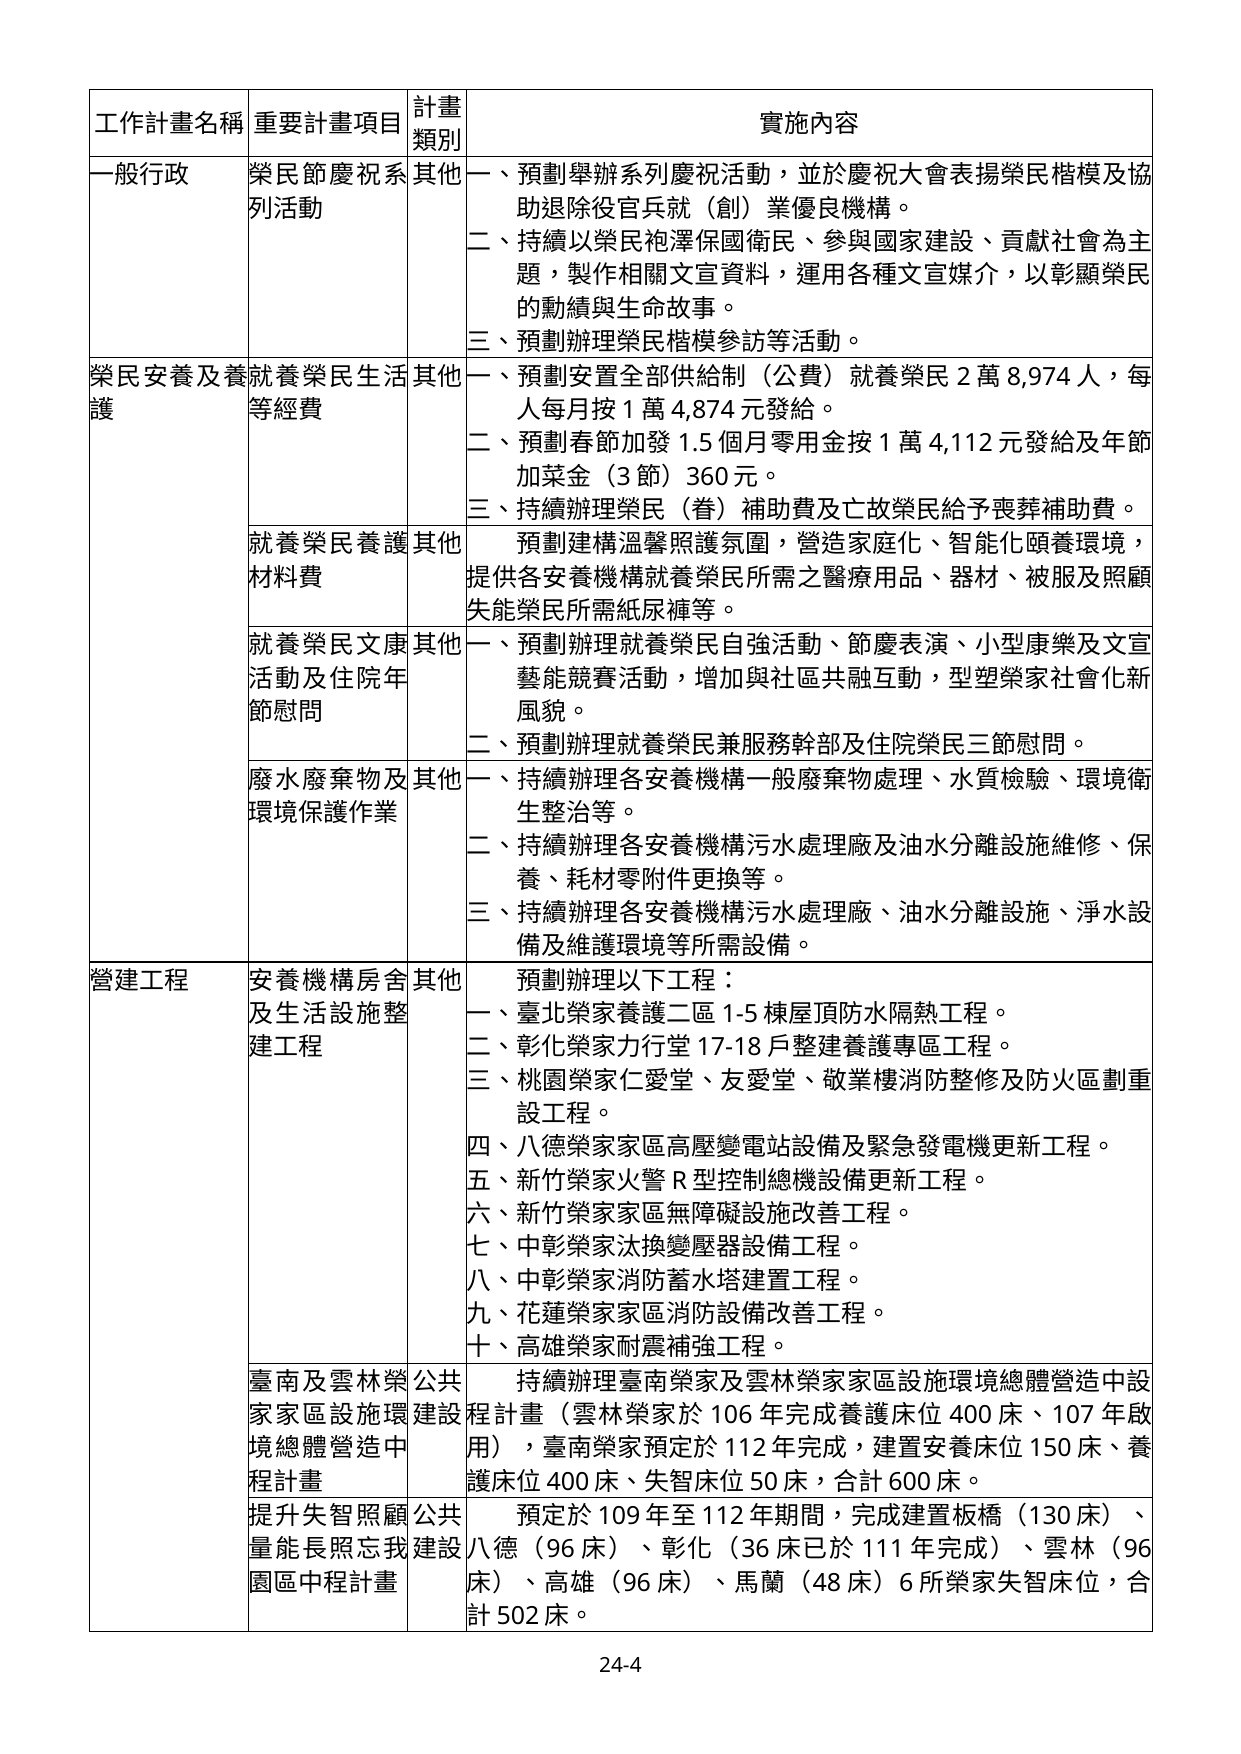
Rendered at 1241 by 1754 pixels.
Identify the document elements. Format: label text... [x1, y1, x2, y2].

table_cell 其他 [408, 157, 466, 357]
table_cell 一、預劃安置全部供給制（公費）就養榮民2萬8,974人，每人每月按1萬4,874元發給。 二、預劃春節加發1.5個月零用金按1萬4,112元發給及年節加菜金（3節）360元。 三、持續辦理榮民（眷）補助費及亡故榮民給予喪葬補助費。 [467, 358, 1152, 525]
table_cell 其他 [408, 627, 466, 760]
table_cell 一、預劃舉辦系列慶祝活動，並於慶祝大會表揚榮民楷模及協助退除役官兵就（創）業優良機構。 二、持續以榮民袍澤保國衛民、參與國家建設、貢獻社會為主題，製作相關文宣資料，運用各種文宣媒介，以彰顯榮民的勳績與生命故事。 三、預劃辦理榮民楷模參訪等活動。 [467, 157, 1152, 357]
table_cell 預劃辦理以下工程： 一、臺北榮家養護二區1-5棟屋頂防水隔熱工程。 二、彰化榮家力行堂17-18戶整建養護專區工程。 三、桃園榮家仁愛堂、友愛堂、敬業樓消防整修及防火區劃重設工程。 四、八德榮家家區高壓變電站設備及緊急發電機更新工程。 五、新竹榮家火警R型控制總機設備更新工程。 六、新竹榮家家區無障礙設施改善工程。 七、中彰榮家汰換變壓器設備工程。 八、中彰榮家消防蓄水塔建置工程。 九、花蓮榮家家區消防設備改善工程。 十、高雄榮家耐震補強工程。 [467, 963, 1152, 1362]
table_header 重要計畫項目 [249, 90, 407, 156]
table_cell 公共建設 [408, 1364, 466, 1497]
table_cell 其他 [408, 761, 466, 961]
table_cell 臺南及雲林榮家家區設施環境總體營造中程計畫 [249, 1364, 407, 1497]
table_cell 提升失智照顧量能長照忘我園區中程計畫 [249, 1498, 407, 1631]
table_cell 其他 [408, 358, 466, 525]
table_cell 公共建設 [408, 1498, 466, 1631]
table_cell 廢水廢棄物及環境保護作業 [249, 761, 407, 961]
table_header 計畫類別 [408, 90, 466, 156]
table_cell 就養榮民養護材料費 [249, 526, 407, 626]
table_cell 營建工程 [90, 963, 248, 1631]
table_cell 榮民安養及養護 [90, 358, 248, 961]
table_header 工作計畫名稱 [90, 90, 248, 156]
table_cell 預定於109年至112年期間，完成建置板橋（130床）、八德（96床）、彰化（36床已於111年完成）、雲林（96床）、高雄（96床）、馬蘭（48床）6所榮家失智床位，合計502床。 [467, 1498, 1152, 1631]
table_cell 安養機構房舍及生活設施整建工程 [249, 963, 407, 1362]
table_cell 就養榮民文康活動及住院年節慰問 [249, 627, 407, 760]
table_cell 一般行政 [90, 157, 248, 357]
table_cell 一、預劃辦理就養榮民自強活動、節慶表演、小型康樂及文宣藝能競賽活動，增加與社區共融互動，型塑榮家社會化新風貌。 二、預劃辦理就養榮民兼服務幹部及住院榮民三節慰問。 [467, 627, 1152, 760]
table_cell 其他 [408, 526, 466, 626]
table_cell 預劃建構溫馨照護氛圍，營造家庭化、智能化頤養環境，提供各安養機構就養榮民所需之醫療用品、器材、被服及照顧失能榮民所需紙尿褲等。 [467, 526, 1152, 626]
table_header 實施內容 [467, 90, 1152, 156]
table_cell 就養榮民生活等經費 [249, 358, 407, 525]
table_cell 一、持續辦理各安養機構一般廢棄物處理、水質檢驗、環境衛生整治等。 二、持續辦理各安養機構污水處理廠及油水分離設施維修、保養、耗材零附件更換等。 三、持續辦理各安養機構污水處理廠、油水分離設施、淨水設備及維護環境等所需設備。 [467, 761, 1152, 961]
table_cell 持續辦理臺南榮家及雲林榮家家區設施環境總體營造中設程計畫（雲林榮家於106年完成養護床位400床、107年啟用），臺南榮家預定於112年完成，建置安養床位150床、養護床位400床、失智床位50床，合計600床。 [467, 1364, 1152, 1497]
table_cell 其他 [408, 963, 466, 1362]
table_cell 榮民節慶祝系列活動 [249, 157, 407, 357]
